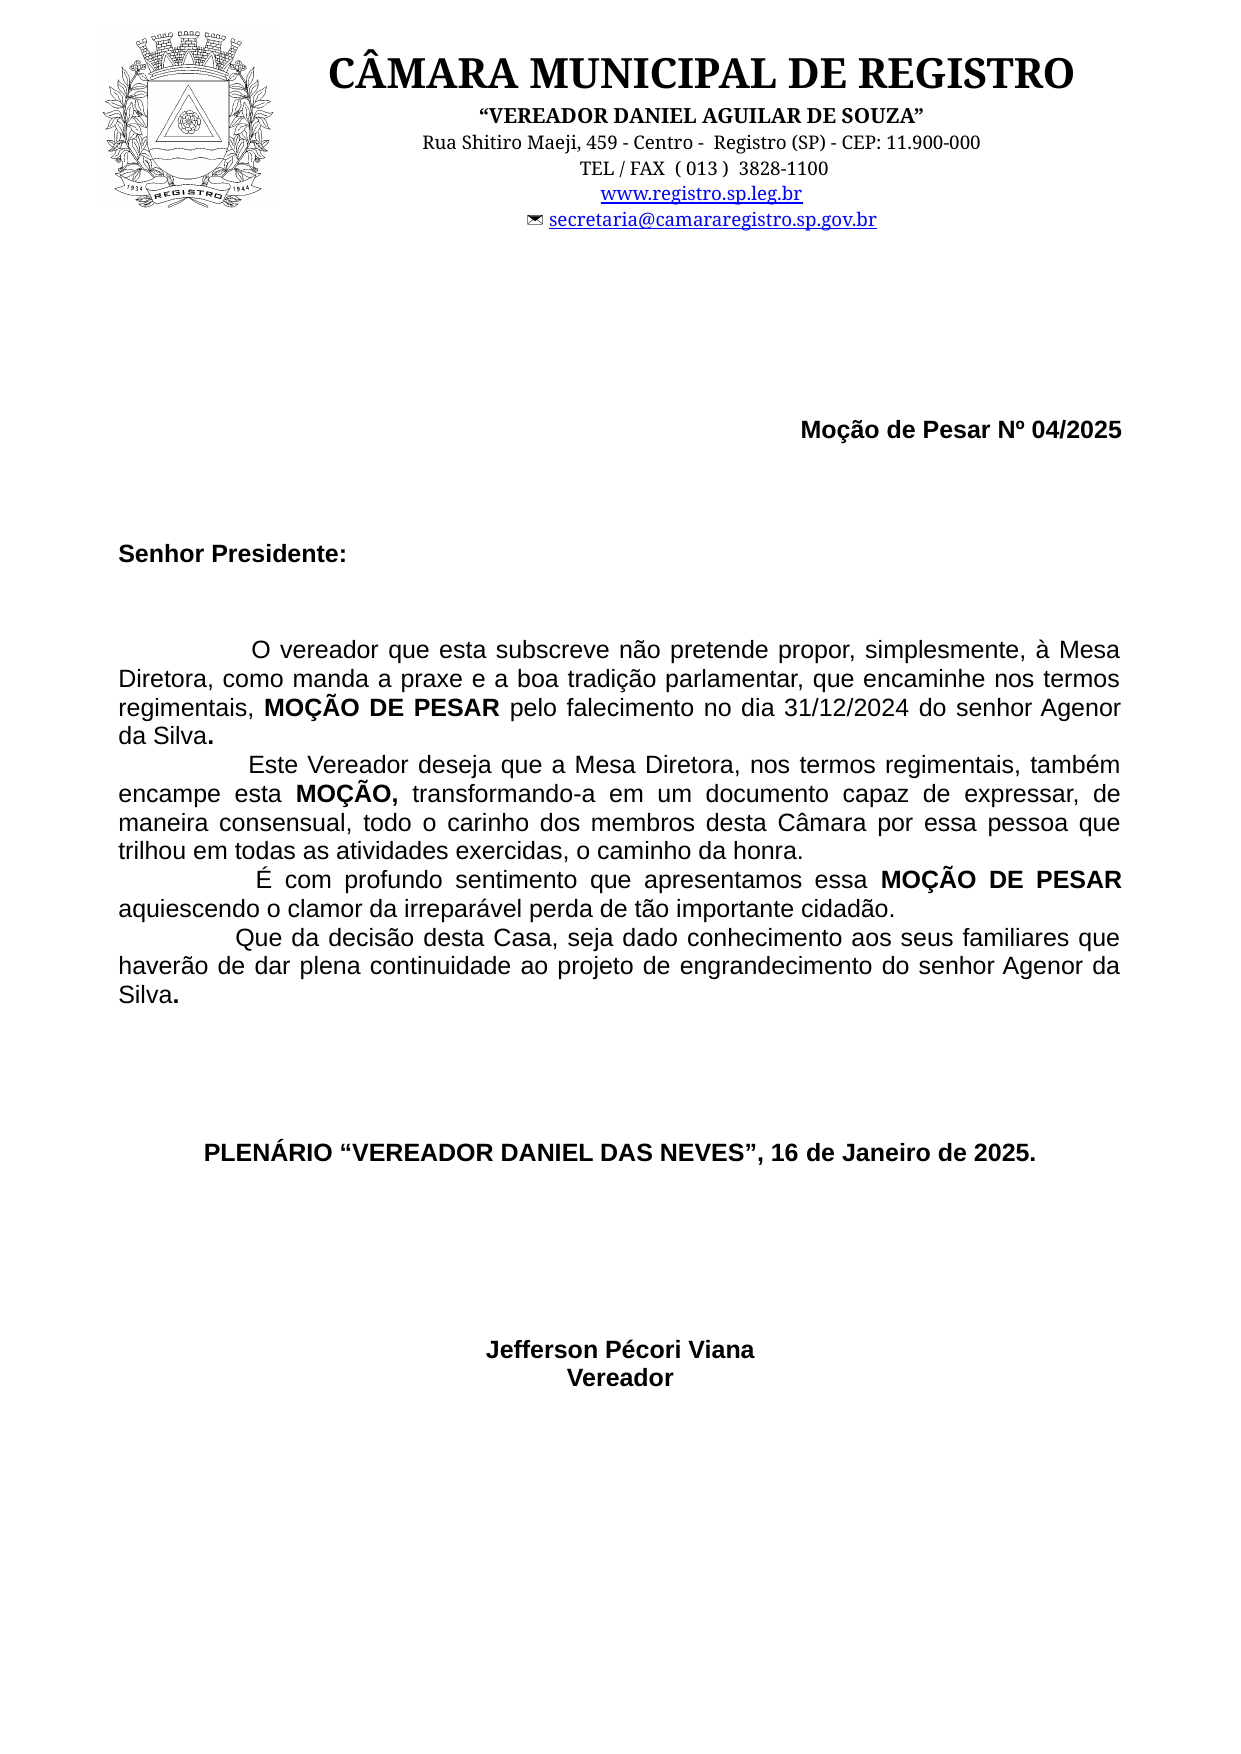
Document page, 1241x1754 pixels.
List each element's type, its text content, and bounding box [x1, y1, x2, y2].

text Que da decisão desta Casa, seja dado conhecimento aos seus familiares que haverão de dar plena continuidade ao projeto de engrandecimento do senhor Agenor da Silva. [118, 923, 1122, 1009]
text Este Vereador deseja que a Mesa Diretora, nos termos regimentais, também encampe esta MOÇÃO, transformando-a em um documento capaz de expressar, de maneira consensual, todo o carinho dos membros desta Câmara por essa pessoa que trilhou em todas as atividades exercidas, o caminho da honra. [118, 750, 1122, 865]
text É com profundo sentimento que apresentamos essa MOÇÃO DE PESAR aquiescendo o clamor da irreparável perda de tão importante cidadão. [118, 865, 1122, 923]
text Vereador [118, 1363, 1122, 1392]
text O vereador que esta subscreve não pretende propor, simplesmente, à Mesa Diretora, como manda a praxe e a boa tradição parlamentar, que encaminhe nos termos regimentais, MOÇÃO DE PESAR pelo falecimento no dia 31/12/2024 do senhor Agenor da Silva. [118, 635, 1122, 750]
text Jefferson Pécori Viana [118, 1335, 1122, 1363]
text Moção de Pesar Nº 04/2025 [118, 415, 1122, 443]
text PLENÁRIO “VEREADOR DANIEL DAS NEVES”, 16 de Janeiro de 2025. [118, 1138, 1122, 1167]
text Senhor Presidente: [118, 539, 1122, 568]
